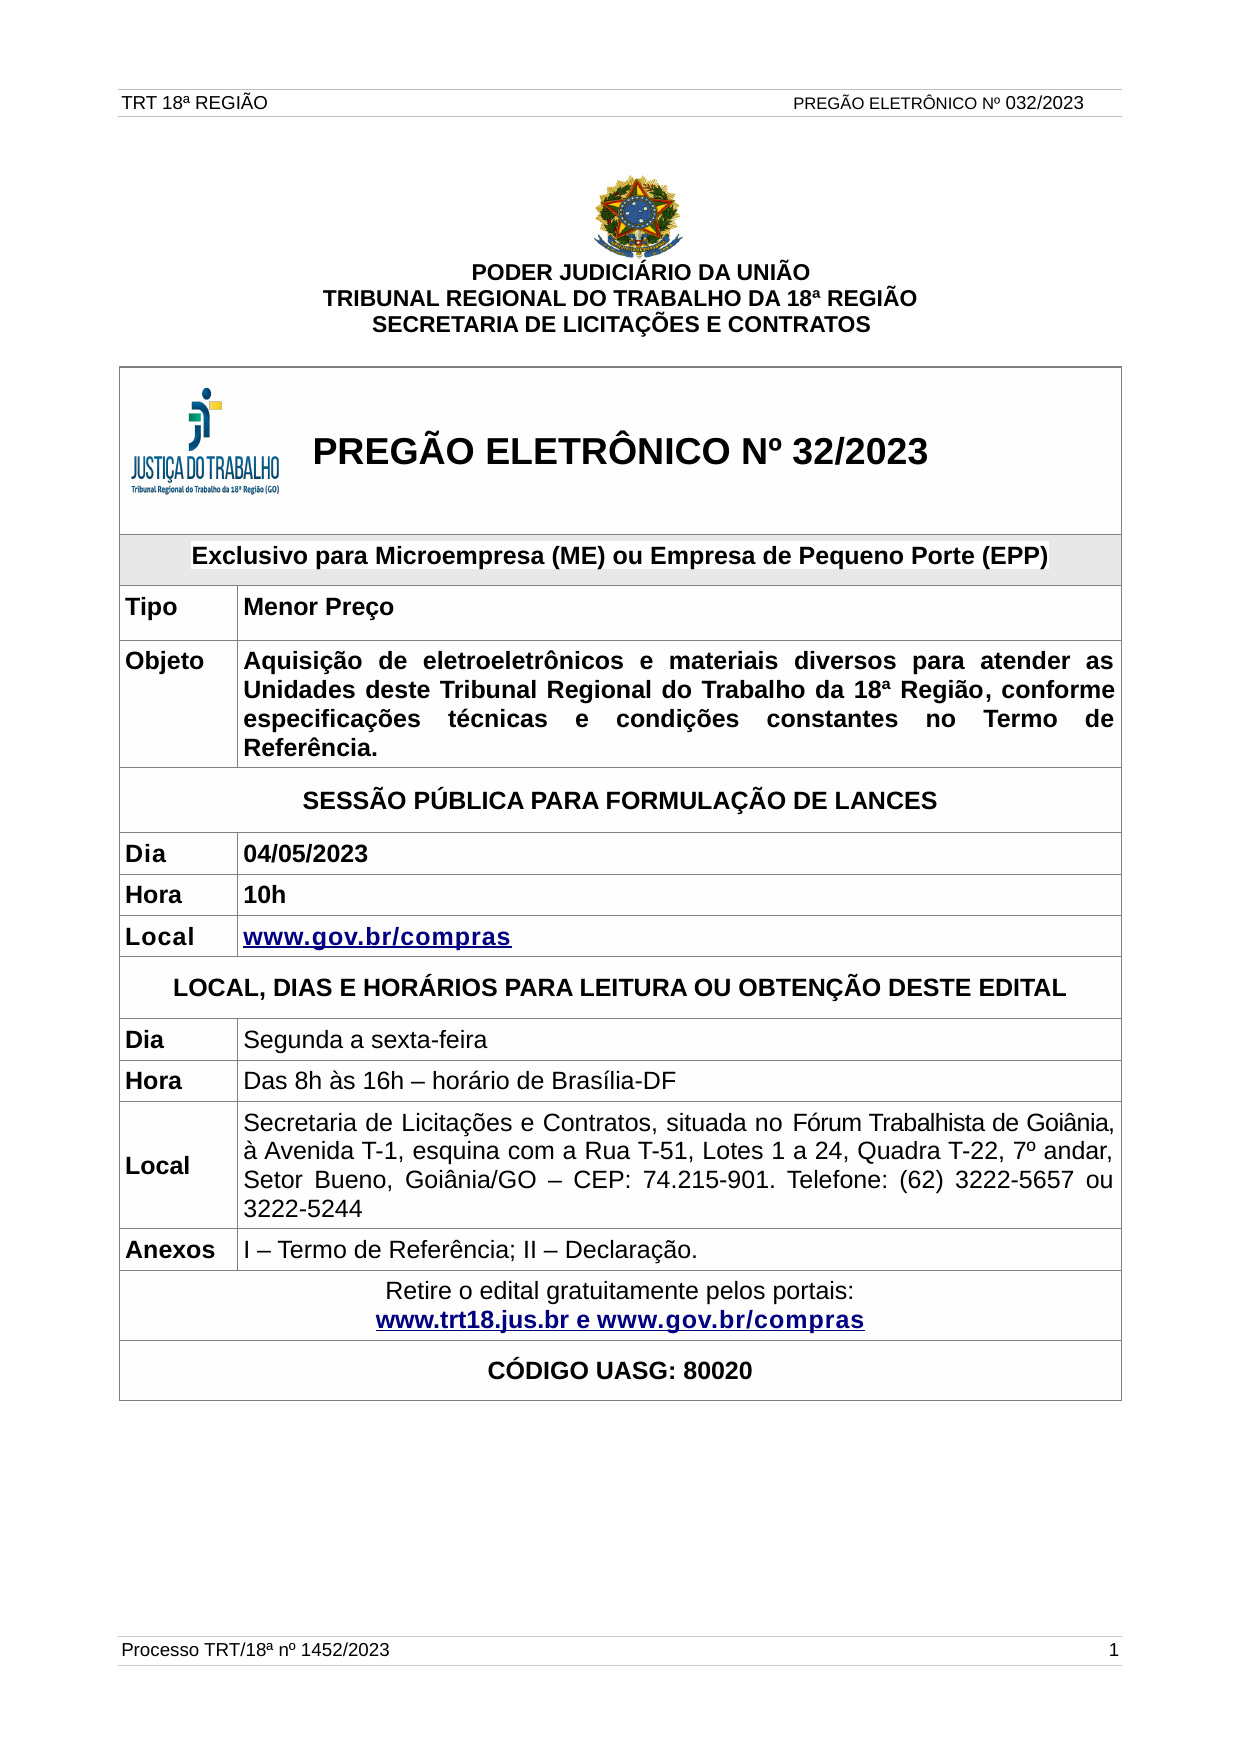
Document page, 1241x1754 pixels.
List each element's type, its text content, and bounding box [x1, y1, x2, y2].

table_cell Tipo [120, 586, 237, 639]
table_cell www.gov.br/compras [238, 916, 1121, 956]
table_cell Dia [120, 1019, 237, 1059]
table_cell LOCAL, DIAS E HORÁRIOS PARA LEITURA OU OBTENÇÃO DESTE EDITAL [120, 957, 1121, 1018]
table_cell CÓDIGO UASG: 80020 [120, 1341, 1121, 1400]
table_cell Local [120, 1102, 237, 1228]
table_cell Menor Preço [238, 586, 1121, 639]
table_cell Dia [120, 833, 237, 873]
table_header PREGÃO ELETRÔNICO Nº 32/2023 [120, 368, 1121, 534]
text SECRETARIA DE LICITAÇÕES E CONTRATOS [118, 311, 1124, 338]
table_cell 10h [238, 875, 1121, 915]
text TRIBUNAL REGIONAL DO TRABALHO DA 18ª REGIÃO [116, 285, 1124, 311]
table_cell Das 8h às 16h – horário de Brasília-DF [238, 1061, 1121, 1101]
table_cell Objeto [120, 641, 237, 767]
table_cell I – Termo de Referência; II – Declaração. [238, 1229, 1121, 1269]
picture [127, 385, 283, 498]
table_cell Exclusivo para Microempresa (ME) ou Empresa de Pequeno Porte (EPP) [120, 535, 1121, 585]
table_cell Hora [120, 875, 237, 915]
table_cell Anexos [120, 1229, 237, 1269]
table_cell Aquisição de eletroeletrônicos e materiais diversos para atender as Unidades deste Tribunal Regional do Trabalho da 18ª Região, conforme especificações técnicas e condições constantes no Termo de Referência. [238, 641, 1121, 767]
table_cell 04/05/2023 [238, 833, 1121, 873]
table_cell SESSÃO PÚBLICA PARA FORMULAÇÃO DE LANCES [120, 768, 1121, 832]
table_cell Segunda a sexta-feira [238, 1019, 1121, 1059]
text PODER JUDICIÁRIO DA UNIÃO [160, 258, 1122, 285]
table_cell Retire o edital gratuitamente pelos portais: www.trt18.jus.br e www.gov.br/compras [120, 1271, 1121, 1339]
table_cell Secretaria de Licitações e Contratos, situada no Fórum Trabalhista de Goiânia, à Avenida T-1, esquina com a Rua T-51, Lotes 1 a 24, Quadra T-22, 7º andar, Setor Bueno, Goiânia/GO – CEP: 74.215-901. Telefone: (62) 3222-5657 ou 3222-5244 [238, 1102, 1121, 1228]
table_cell Hora [120, 1061, 237, 1101]
table_cell Local [120, 916, 237, 956]
